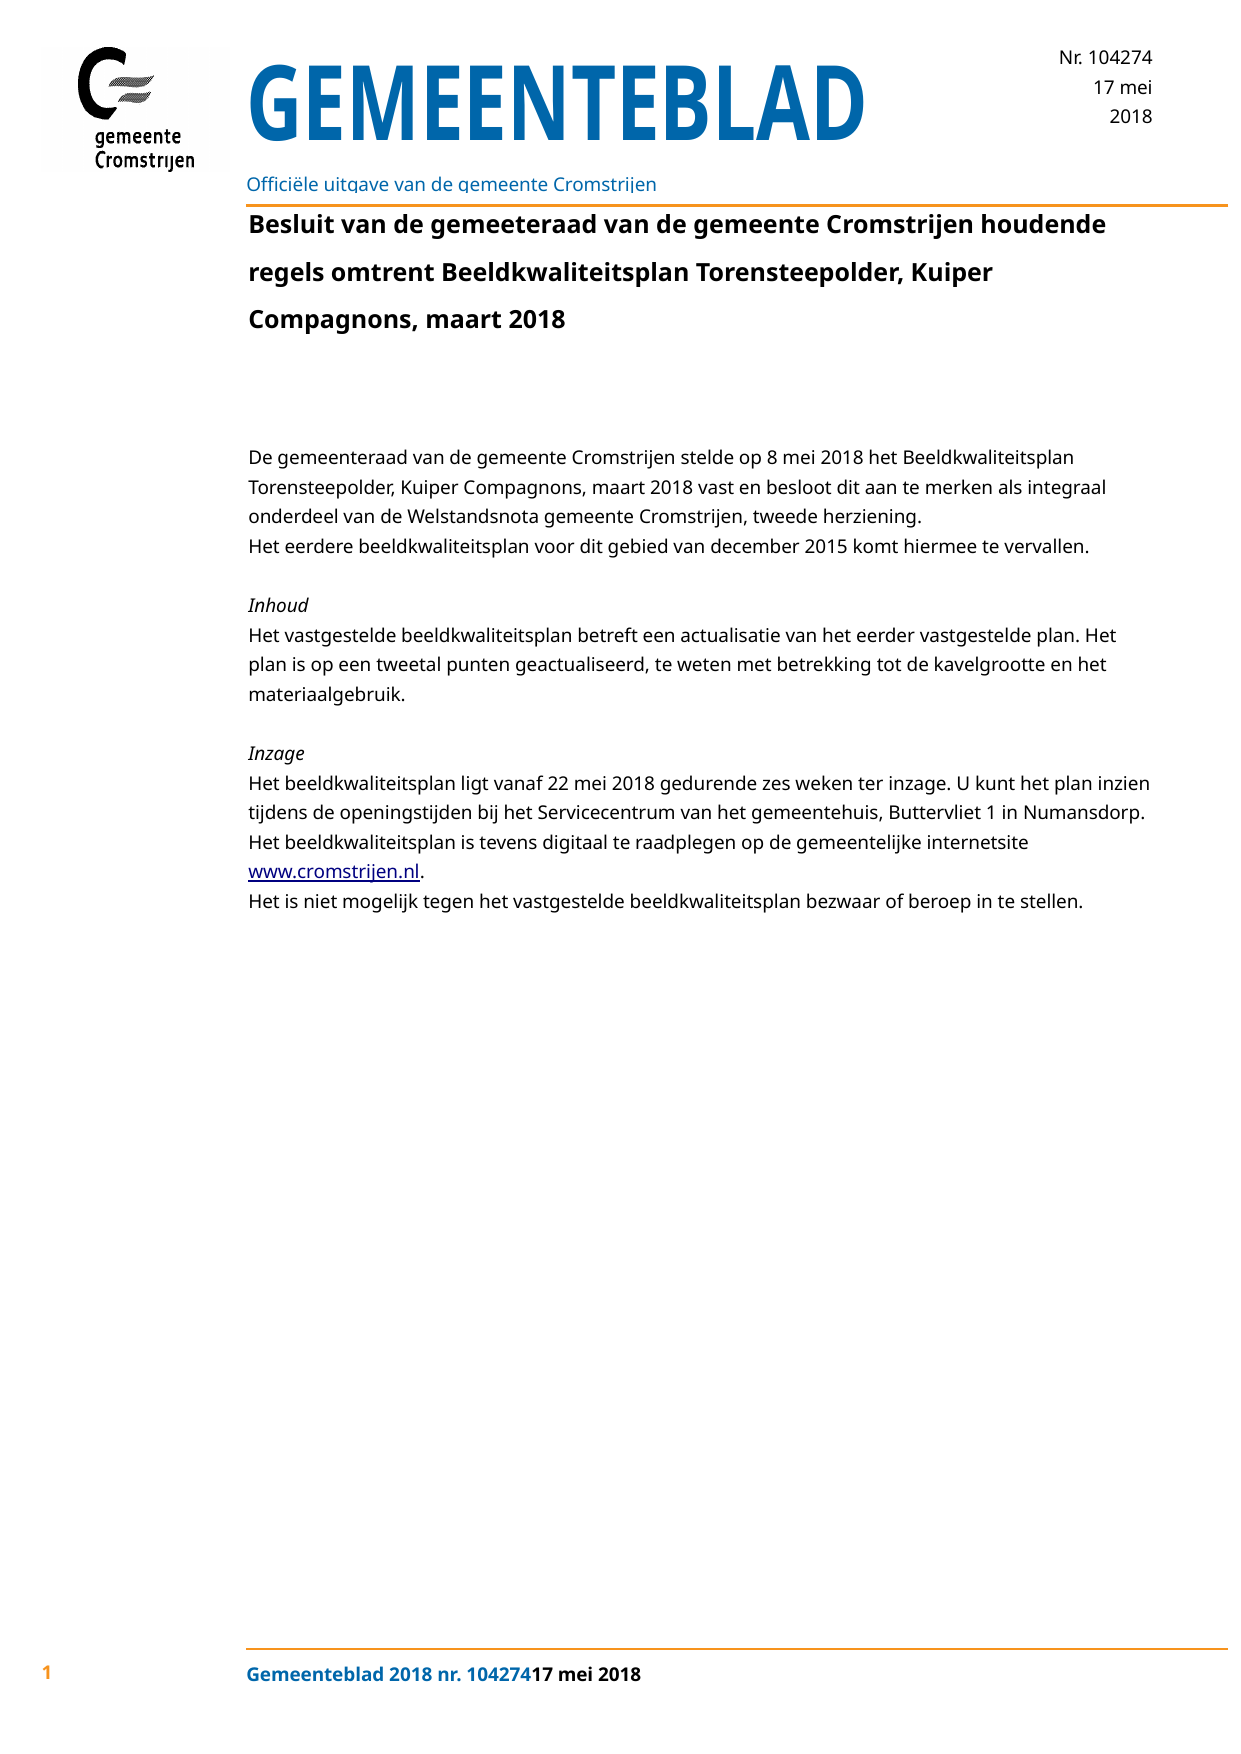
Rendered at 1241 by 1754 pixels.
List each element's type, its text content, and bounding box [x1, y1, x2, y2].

picture [41, 47, 231, 172]
text Inzage [248, 740, 1152, 766]
text Het beeldkwaliteitsplan ligt vanaf 22 mei 2018 gedurende zes weken ter inzage. U kunt het plan inzien tijdens de openingstijden bij het Servicecentrum van het gemeentehuis, Buttervliet 1 in Numansdorp. Het beeldkwaliteitsplan is tevens digitaal te raadplegen op de gemeentelijke internetsite www.cromstrijen.nl. [248, 770, 1152, 884]
text Het is niet mogelijk tegen het vastgestelde beeldkwaliteitsplan bezwaar of beroep in te stellen. [248, 888, 1152, 914]
text Besluit van de gemeeteraad van de gemeente Cromstrijen houdende regels omtrent Beeldkwaliteitsplan Torensteepolder, Kuiper Compagnons, maart 2018 [248, 207, 1152, 336]
text Het vastgestelde beeldkwaliteitsplan betreft een actualisatie van het eerder vastgestelde plan. Het plan is op een tweetal punten geactualiseerd, te weten met betrekking tot de kavelgrootte en het materiaalgebruik. [248, 622, 1152, 707]
text De gemeenteraad van de gemeente Cromstrijen stelde op 8 mei 2018 het Beeldkwaliteitsplan Torensteepolder, Kuiper Compagnons, maart 2018 vast en besloot dit aan te merken als integraal onderdeel van de Welstandsnota gemeente Cromstrijen, tweede herziening. [248, 444, 1152, 529]
text Inhoud [248, 592, 1152, 618]
text Het eerdere beeldkwaliteitsplan voor dit gebied van december 2015 komt hiermee te vervallen. [248, 533, 1152, 559]
